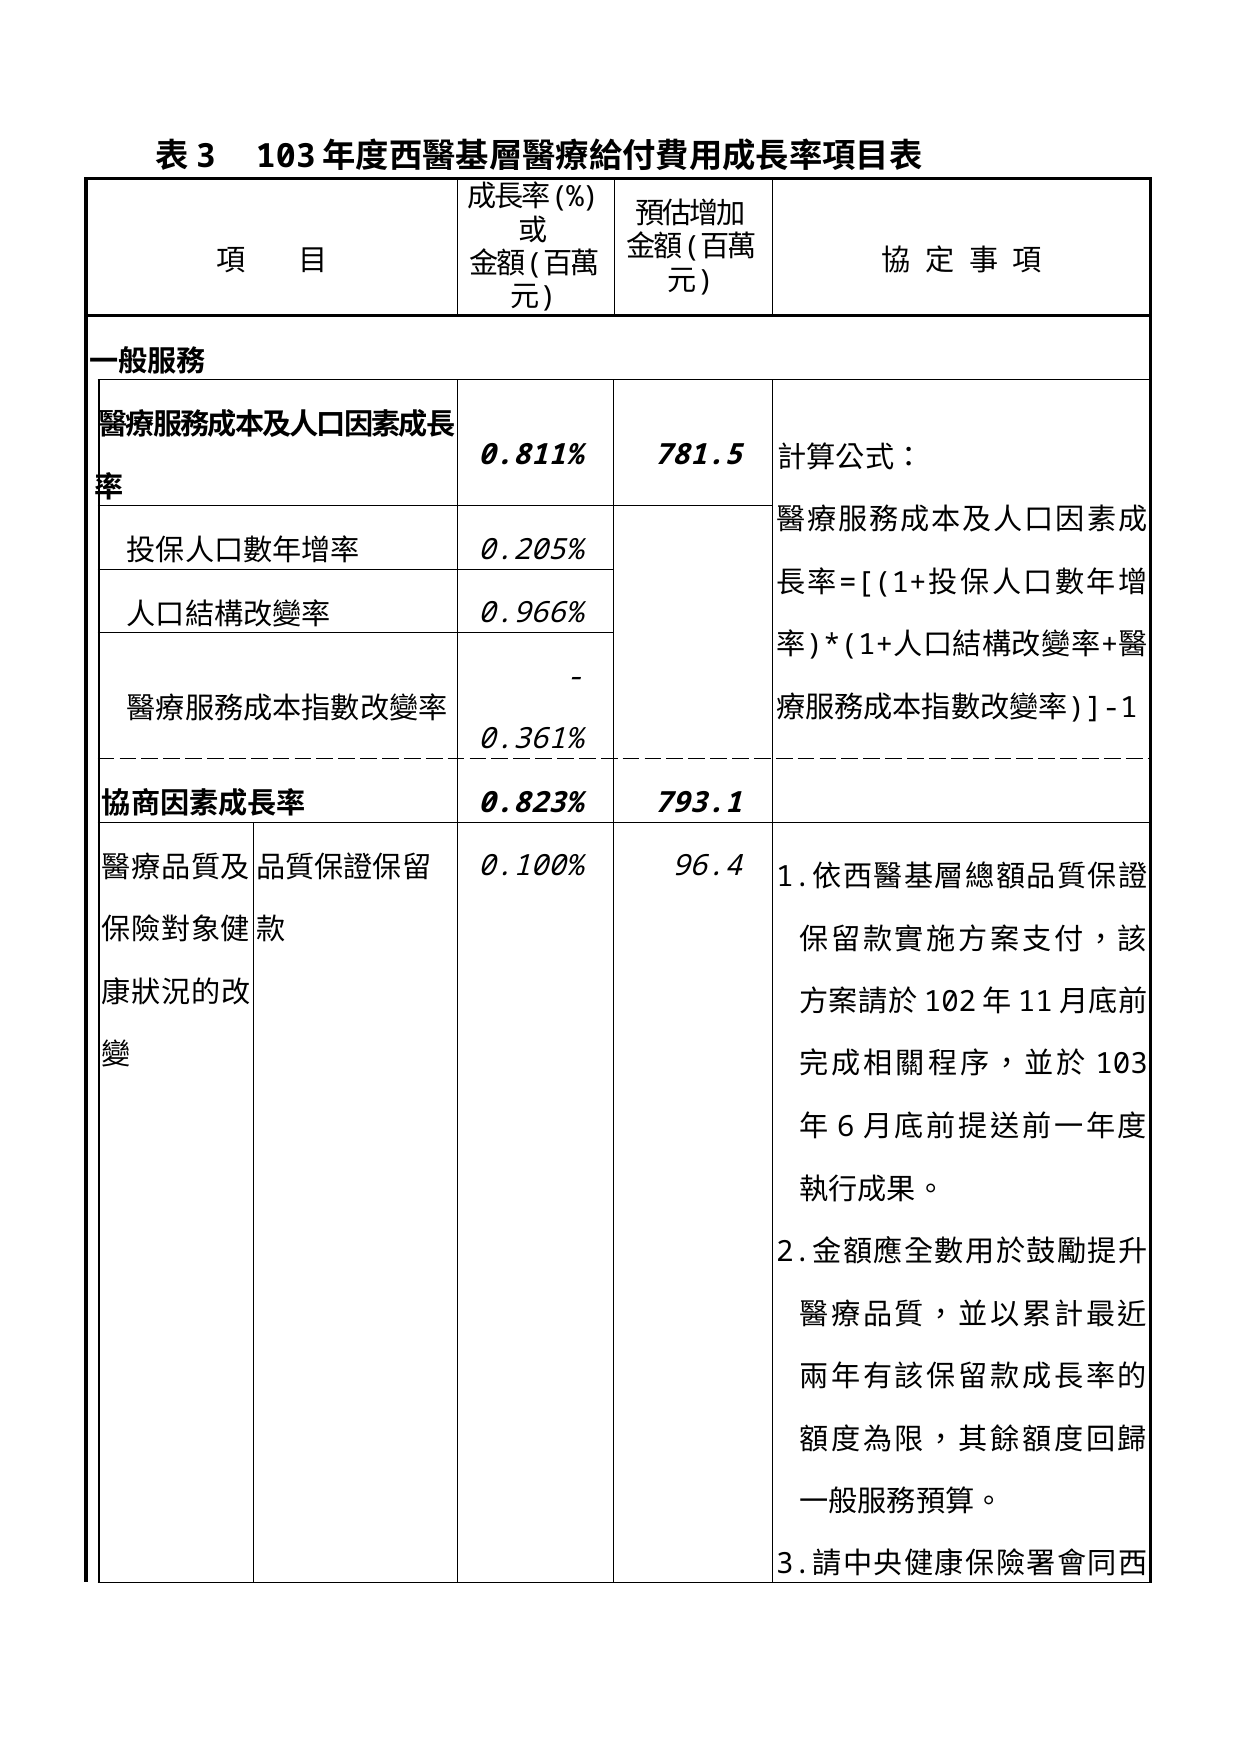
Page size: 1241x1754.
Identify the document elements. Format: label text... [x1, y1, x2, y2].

table_cell 人口結構改變率 [100, 570, 457, 632]
table_header 協 定 事 項 [773, 180, 1149, 313]
table_cell 0.966% [458, 570, 613, 632]
table_cell 0.205% [458, 506, 613, 569]
table_cell 協商因素成長率 [100, 758, 457, 822]
table_cell 793.1 [614, 758, 772, 822]
table_header 成長率(%)或 金額(百萬元) [458, 180, 614, 313]
table_cell -0.361% [458, 633, 613, 758]
table_cell 781.5 [614, 380, 772, 505]
table_cell 醫療品質及保險對象健康狀況的改變 [100, 823, 253, 1582]
table_cell 0.823% [458, 758, 613, 822]
table_cell 0.100% [458, 823, 613, 1582]
table_cell [614, 506, 772, 758]
text 表3 103年度西醫基層醫療給付費用成長率項目表 [156, 127, 1122, 177]
table_cell 一般服務 [88, 317, 1149, 379]
table_cell 1.依西醫基層總額品質保證保留款實施方案支付，該方案請於102年11月底前完成相關程序，並於103年6月底前提送前一年度執行成果。 2.金額應全數用於鼓勵提升醫療品質，並以累計最近兩年有該保留款成長率的額度為限，其餘額度回歸一般服務預算。 3.請中央健康保險署會同西 [773, 823, 1149, 1582]
table_cell 96.4 [614, 823, 772, 1582]
table_cell 品質保證保留款 [254, 823, 457, 1582]
table_cell 醫療服務成本指數改變率 [100, 633, 457, 758]
table_cell 醫療服務成本及人口因素成長率 [100, 380, 457, 505]
table_cell 計算公式： 醫療服務成本及人口因素成長率=[(1+投保人口數年增率)*(1+人口結構改變率+醫療服務成本指數改變率)]-1 [773, 380, 1149, 758]
table_cell 0.811% [458, 380, 613, 505]
table_cell [88, 379, 98, 1582]
table_header 預估增加 金額(百萬元) [615, 180, 772, 313]
table_cell [773, 758, 1149, 822]
table_cell 投保人口數年增率 [100, 506, 457, 569]
table_header 項 目 [88, 180, 457, 313]
